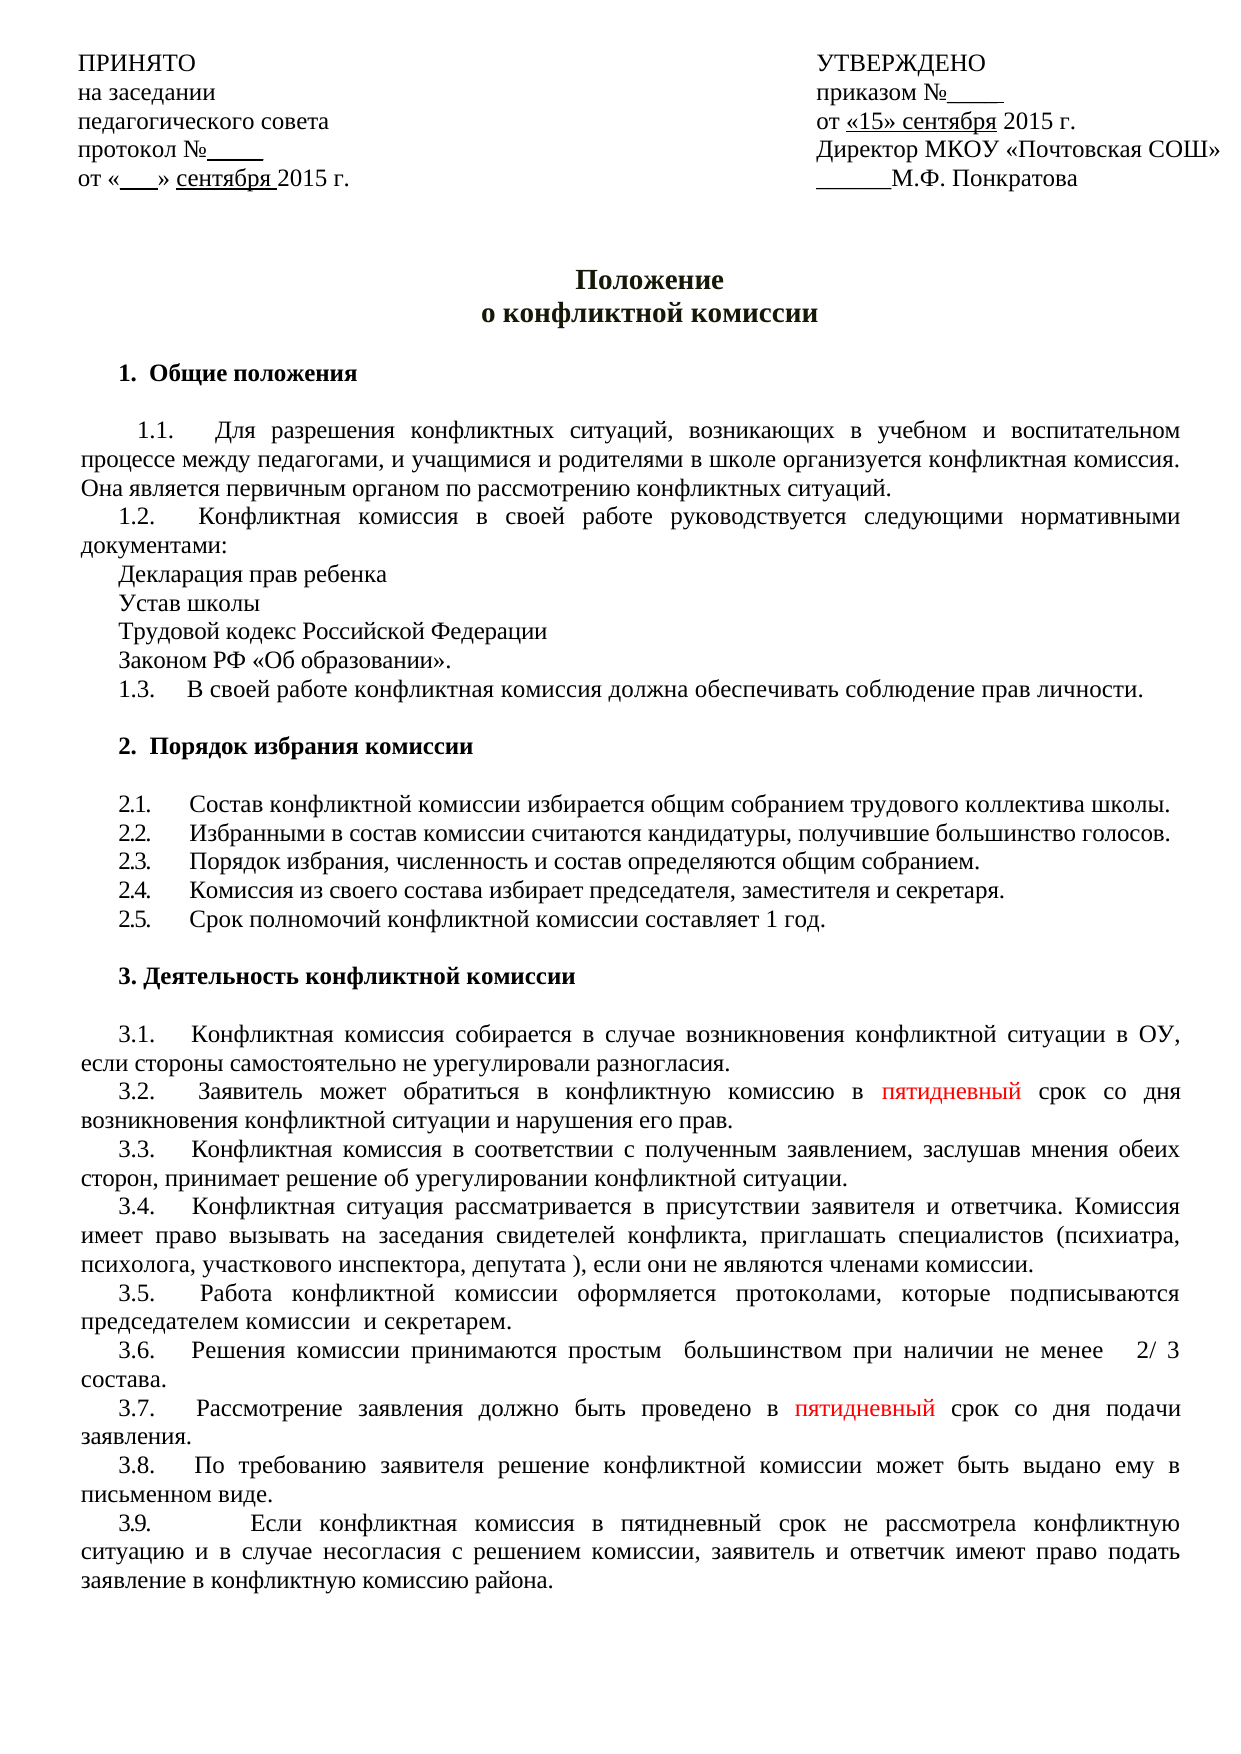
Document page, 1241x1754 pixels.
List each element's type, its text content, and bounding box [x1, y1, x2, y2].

text от «15» сентября 2015 г. [816, 106, 1225, 134]
text 3.1. Конфликтная комиссия собирается в случае возникновения конфликтной ситуации в ОУ, если стороны самостоятельно не урегулировали разногласия. [81, 1019, 1181, 1076]
text на заседании педагогического совета [78, 77, 372, 134]
text 2.1. Состав конфликтной комиссии избирается общим собранием трудового коллектива школы. [81, 789, 1181, 818]
text протокол № ____ [78, 134, 372, 163]
text 1. Общие положения [81, 358, 1181, 386]
text ______М.Ф. Понкратова [816, 163, 1225, 192]
text 2.2. Избранными в состав комиссии считаются кандидатуры, получившие большинство голосов. [81, 818, 1181, 846]
text приказом №____ [816, 77, 1225, 106]
text 2. Порядок избрания комиссии [81, 731, 1181, 760]
text Утверждено [816, 48, 1225, 77]
text 3.2. Заявитель может обратиться в конфликтную комиссию в пятидневный срок со дня возникновения конфликтной ситуации и нарушения его прав. [81, 1076, 1181, 1134]
text Положение [118, 262, 1181, 295]
text 3.4. Конфликтная ситуация рассматривается в присутствии заявителя и ответчика. Комиссия имеет право вызывать на заседания свидетелей конфликта, приглашать специалистов (психиатра, психолога, участкового инспектора, депутата ), если они не являются членами комиссии. [81, 1191, 1181, 1278]
text принято [78, 48, 372, 77]
text 3.9. Если конфликтная комиссия в пятидневный срок не рассмотрела конфликтную ситуацию и в случае несогласия с решением комиссии, заявитель и ответчик имеют право подать заявление в конфликтную комиссию района. [81, 1508, 1181, 1594]
text 3.7. Рассмотрение заявления должно быть проведено в пятидневный срок со дня подачи заявления. [81, 1393, 1181, 1450]
text 1.2. Конфликтная комиссия в своей работе руководствуется следующими нормативными документами: [81, 501, 1181, 559]
text 3.5. Работа конфликтной комиссии оформляется протоколами, которые подписываются председателем комиссии и секретарем. [81, 1278, 1181, 1335]
text Декларация прав ребенка [81, 559, 1181, 588]
text 1.3. В своей работе конфликтная комиссия должна обеспечивать соблюдение прав личности. [81, 674, 1181, 703]
text о конфликтной комиссии [118, 295, 1181, 329]
text Трудовой кодекс Российской Федерации [81, 616, 1181, 645]
text 3.6. Решения комиссии принимаются простым большинством при наличии не менее 2/ 3 состава. [81, 1335, 1181, 1393]
text 2.3. Порядок избрания, численность и состав определяются общим собранием. [81, 846, 1181, 875]
text Директор МКОУ «Почтовская СОШ» [816, 134, 1225, 163]
text 2.4. Комиссия из своего состава избирает председателя, заместителя и секретаря. [81, 875, 1181, 904]
text Устав школы [81, 588, 1181, 616]
text от «___» сентября 2015 г. [78, 163, 372, 192]
text 3.3. Конфликтная комиссия в соответствии с полученным заявлением, заслушав мнения обеих сторон, принимает решение об урегулировании конфликтной ситуации. [81, 1134, 1181, 1191]
text 1.1. Для разрешения конфликтных ситуаций, возникающих в учебном и воспитательном процессе между педагогами, и учащимися и родителями в школе организуется конфликтная комиссия. Она является первичным органом по рассмотрению конфликтных ситуаций. [81, 415, 1181, 501]
text Законом РФ «Об образовании». [81, 645, 1181, 674]
text 2.5. Срок полномочий конфликтной комиссии составляет 1 год. [81, 904, 1181, 933]
text 3. Деятельность конфликтной комиссии [81, 961, 1181, 990]
text 3.8. По требованию заявителя решение конфликтной комиссии может быть выдано ему в письменном виде. [81, 1450, 1181, 1508]
